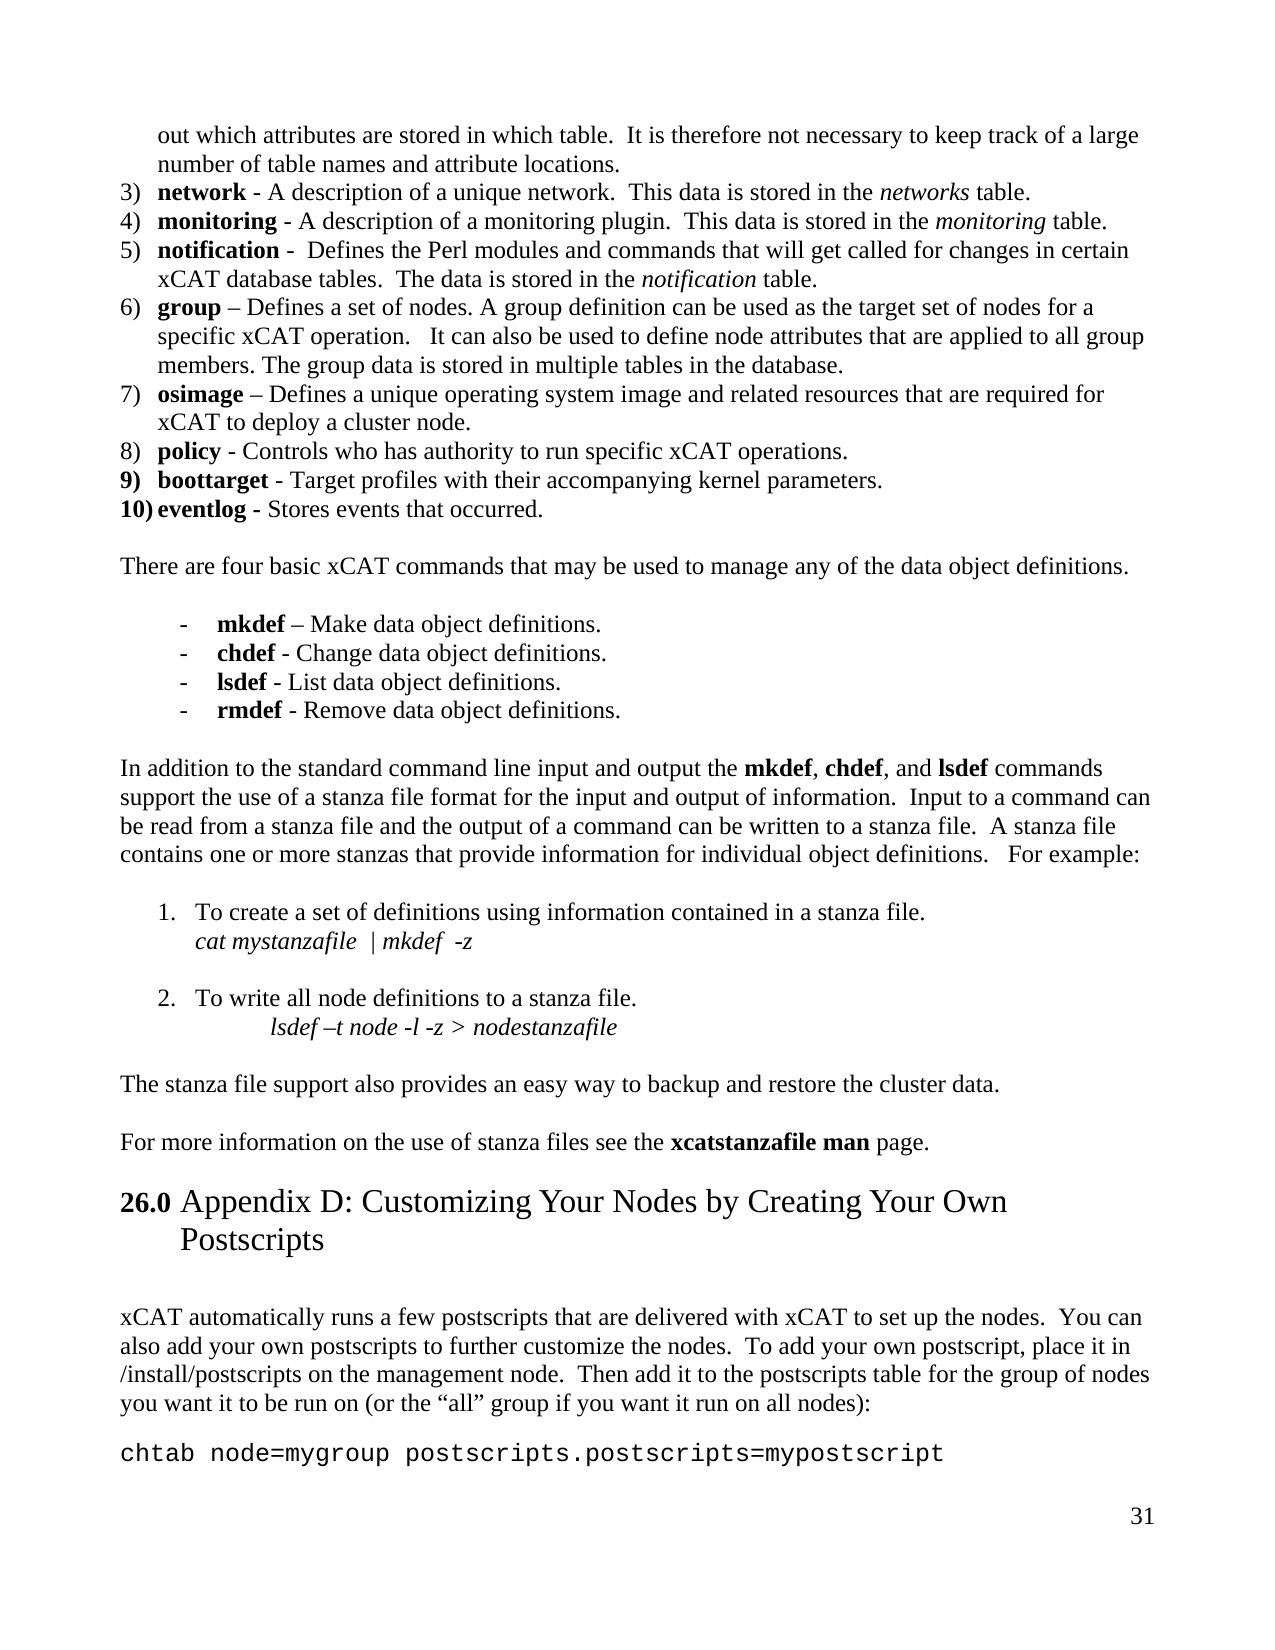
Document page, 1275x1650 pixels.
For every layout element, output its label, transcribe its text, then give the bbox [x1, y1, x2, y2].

subtitle Appendix D: Customizing Your Nodes by Creating Your Own Postscripts [120, 1181, 1155, 1257]
text cat mystanzafile | mkdef -z [195, 926, 1155, 954]
list chdef - Change data object definitions. [179, 638, 1155, 667]
text The stanza file support also provides an easy way to backup and restore the cluster data. [120, 1069, 1155, 1098]
text For more information on the use of stanza files see the xcatstanzafile man page. [120, 1127, 1155, 1156]
text In addition to the standard command line input and output the mkdef, chdef, and lsdef commands support the use of a stanza file format for the input and output of information. Input to a command can be read from a stanza file and the output of a command can be written to a stanza file. A stanza file contains one or more stanzas that provide information for individual object definitions. For example: [120, 753, 1155, 868]
list To create a set of definitions using information contained in a stanza file. [157, 897, 1155, 926]
text chtab node=mygroup postscripts.postscripts=mypostscript [120, 1441, 1155, 1469]
list rmdef - Remove data object definitions. [179, 695, 1155, 724]
list group – Defines a set of nodes. A group definition can be used as the target set of nodes for a specific xCAT operation. It can also be used to define node attributes that are applied to all group members. The group data is stored in multiple tables in the database. [120, 292, 1155, 379]
list mkdef – Make data object definitions. [179, 609, 1155, 638]
list lsdef –t node -l -z > nodestanzafile [232, 1012, 1155, 1041]
list network - A description of a unique network. This data is stored in the networks table. [120, 177, 1155, 206]
list eventlog - Stores events that occurred. [120, 494, 1155, 522]
list lsdef - List data object definitions. [179, 667, 1155, 695]
list boottarget - Target profiles with their accompanying kernel parameters. [120, 465, 1155, 494]
list To write all node definitions to a stanza file. [157, 983, 1155, 1012]
list monitoring - A description of a monitoring plugin. This data is stored in the monitoring table. [120, 206, 1155, 235]
list osimage – Defines a unique operating system image and related resources that are required for xCAT to deploy a cluster node. [120, 379, 1155, 436]
list out which attributes are stored in which table. It is therefore not necessary to keep track of a large number of table names and attribute locations. [120, 120, 1155, 177]
list notification - Defines the Perl modules and commands that will get called for changes in certain xCAT database tables. The data is stored in the notification table. [120, 235, 1155, 292]
text There are four basic xCAT commands that may be used to manage any of the data object definitions. [120, 551, 1155, 580]
list policy - Controls who has authority to run specific xCAT operations. [120, 436, 1155, 465]
text xCAT automatically runs a few postscripts that are delivered with xCAT to set up the nodes. You can also add your own postscripts to further customize the nodes. To add your own postscript, place it in /install/postscripts on the management node. Then add it to the postscripts table for the group of nodes you want it to be run on (or the “all” group if you want it run on all nodes): [120, 1302, 1155, 1417]
